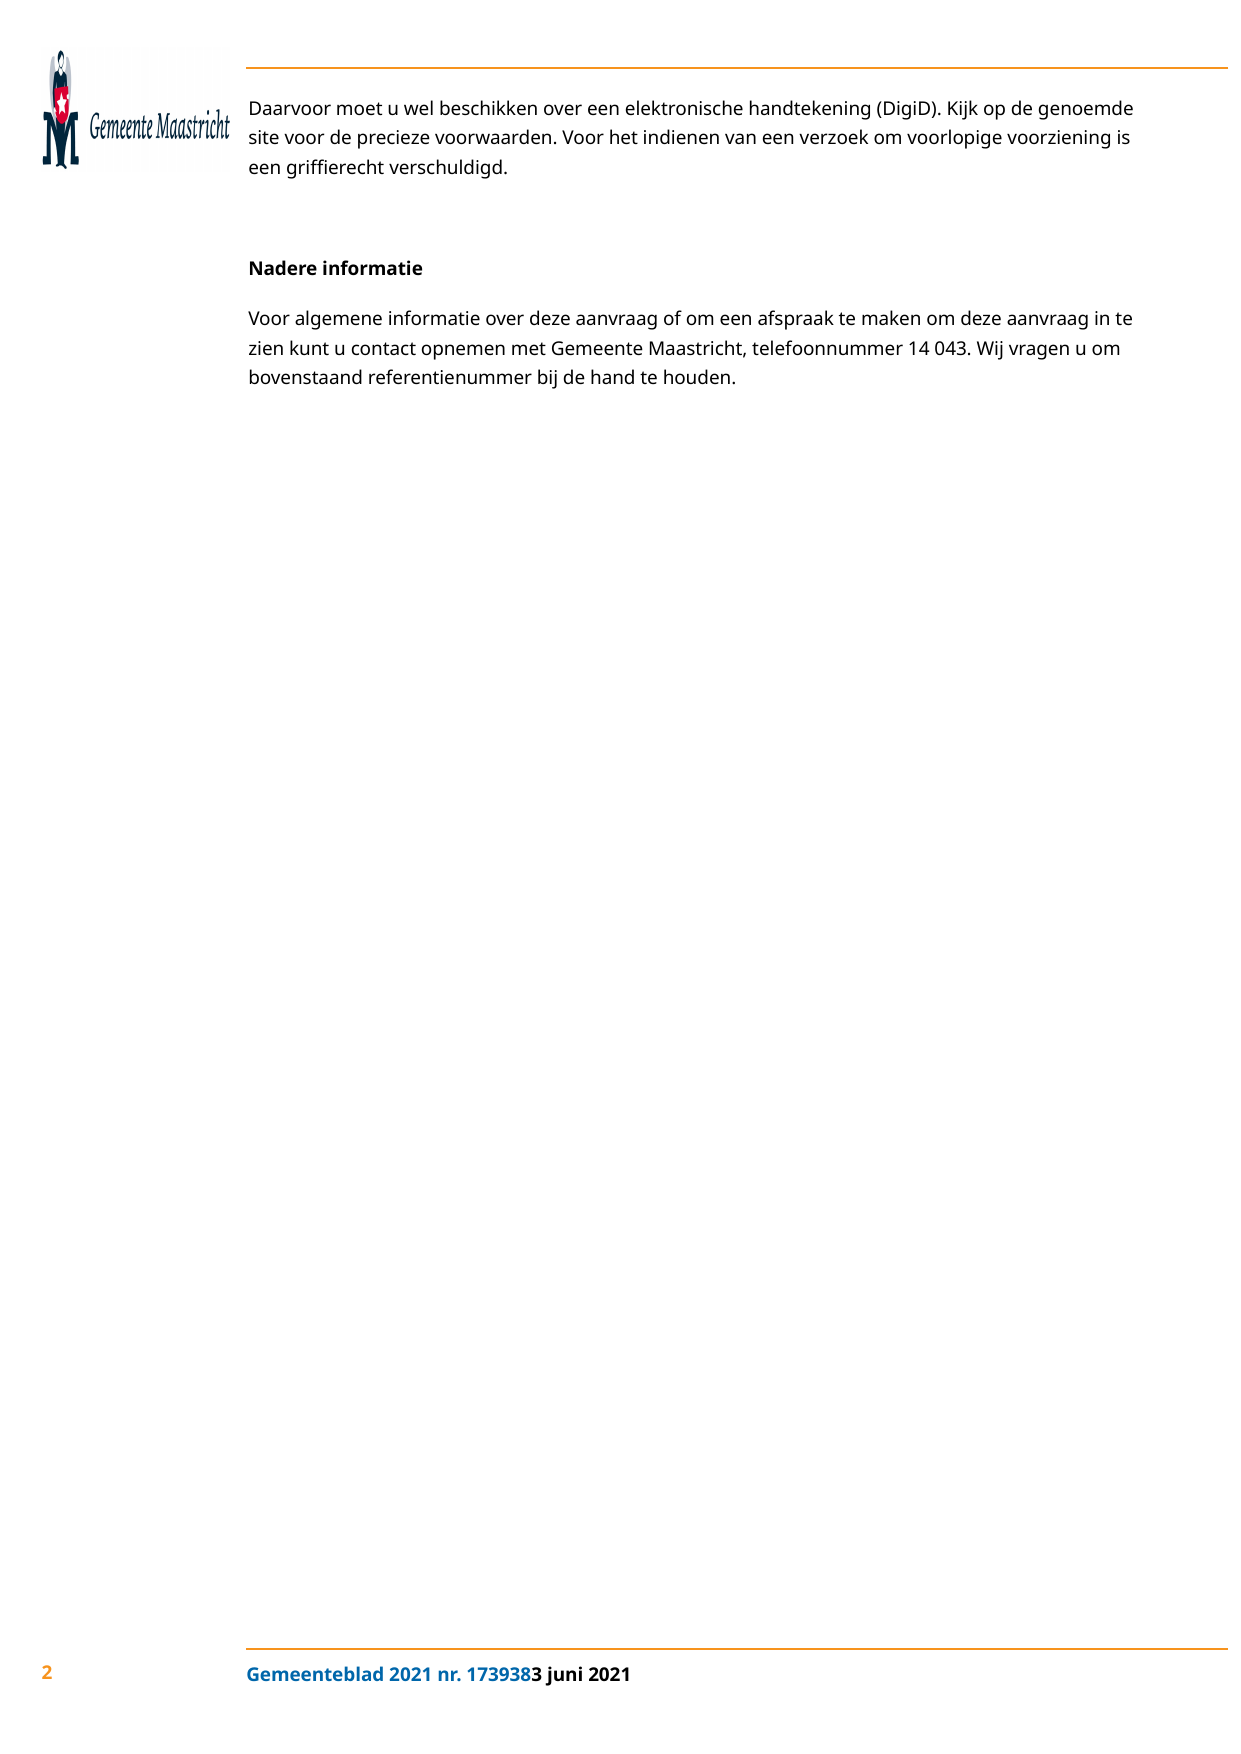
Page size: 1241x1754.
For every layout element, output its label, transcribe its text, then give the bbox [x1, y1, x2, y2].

picture [41, 47, 231, 172]
text Daarvoor moet u wel beschikken over een elektronische handtekening (DigiD). Kijk op de genoemde site voor de precieze voorwaarden. Voor het indienen van een verzoek om voorlopige voorziening is een griffierecht verschuldigd. [248, 95, 1152, 180]
text Voor algemene informatie over deze aanvraag of om een afspraak te maken om deze aanvraag in te zien kunt u contact opnemen met Gemeente Maastricht, telefoonnummer 14 043. Wij vragen u om bovenstaand referentienummer bij de hand te houden. [248, 305, 1152, 390]
text Nadere informatie [248, 255, 1152, 281]
